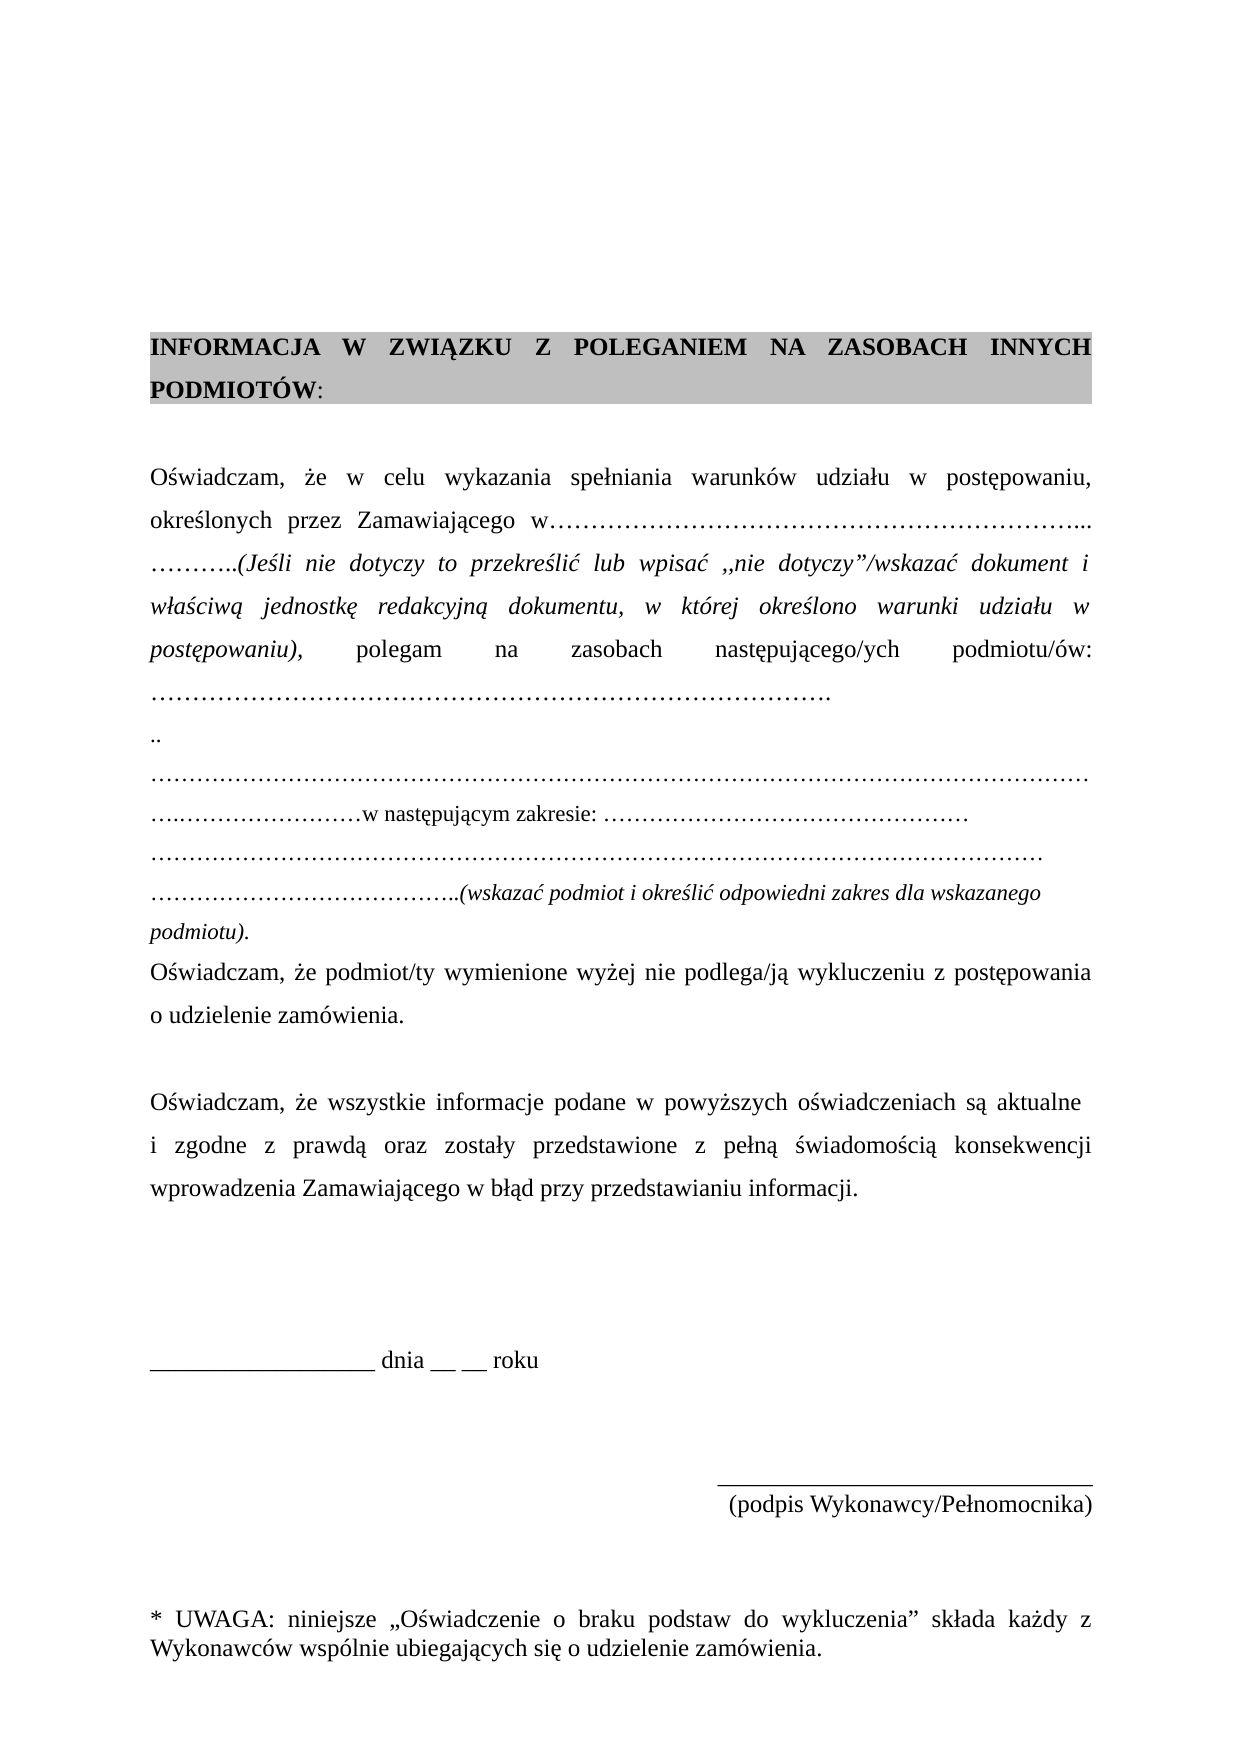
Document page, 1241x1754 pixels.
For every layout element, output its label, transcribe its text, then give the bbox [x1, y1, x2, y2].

text …………………………………..(wskazać podmiot i określić odpowiedni zakres dla wskazanego podmiotu). [150, 878, 1092, 944]
text ______________________________ [150, 1461, 1092, 1489]
text Oświadczam, że podmiot/ty wymienione wyżej nie podlega/ją wykluczeniu z postępowania o udzielenie zamówienia. [150, 957, 1092, 1029]
text ..……………………………………………………………………………………………………………….……………………w następującym zakresie: ………………………………………… [150, 721, 1092, 826]
text (podpis Wykonawcy/Pełnomocnika) [150, 1489, 1092, 1518]
text __________________ dnia __ __ roku [150, 1346, 1092, 1374]
text Oświadczam, że wszystkie informacje podane w powyższych oświadczeniach są aktualne i zgodne z prawdą oraz zostały przedstawione z pełną świadomością konsekwencji wprowadzenia Zamawiającego w błąd przy przedstawianiu informacji. [150, 1087, 1092, 1202]
text ……………………………………………………………………………………………………… [150, 839, 1092, 865]
text * UWAGA: niniejsze „Oświadczenie o braku podstaw do wykluczenia” składa każdy z Wykonawców wspólnie ubiegających się o udzielenie zamówienia. [150, 1604, 1092, 1662]
text Oświadczam, że w celu wykazania spełniania warunków udziału w postępowaniu, określonych przez Zamawiającego w………………………………………………………...………..(Jeśli nie dotyczy to przekreślić lub wpisać ,,nie dotyczy”/wskazać dokument i właściwą jednostkę redakcyjną dokumentu, w której określono warunki udziału w postępowaniu), polegam na zasobach następującego/ych podmiotu/ów: ………………………………………………………………………. [150, 462, 1092, 706]
text INFORMACJA W ZWIĄZKU Z POLEGANIEM NA ZASOBACH INNYCH PODMIOTÓW: [150, 332, 1092, 404]
